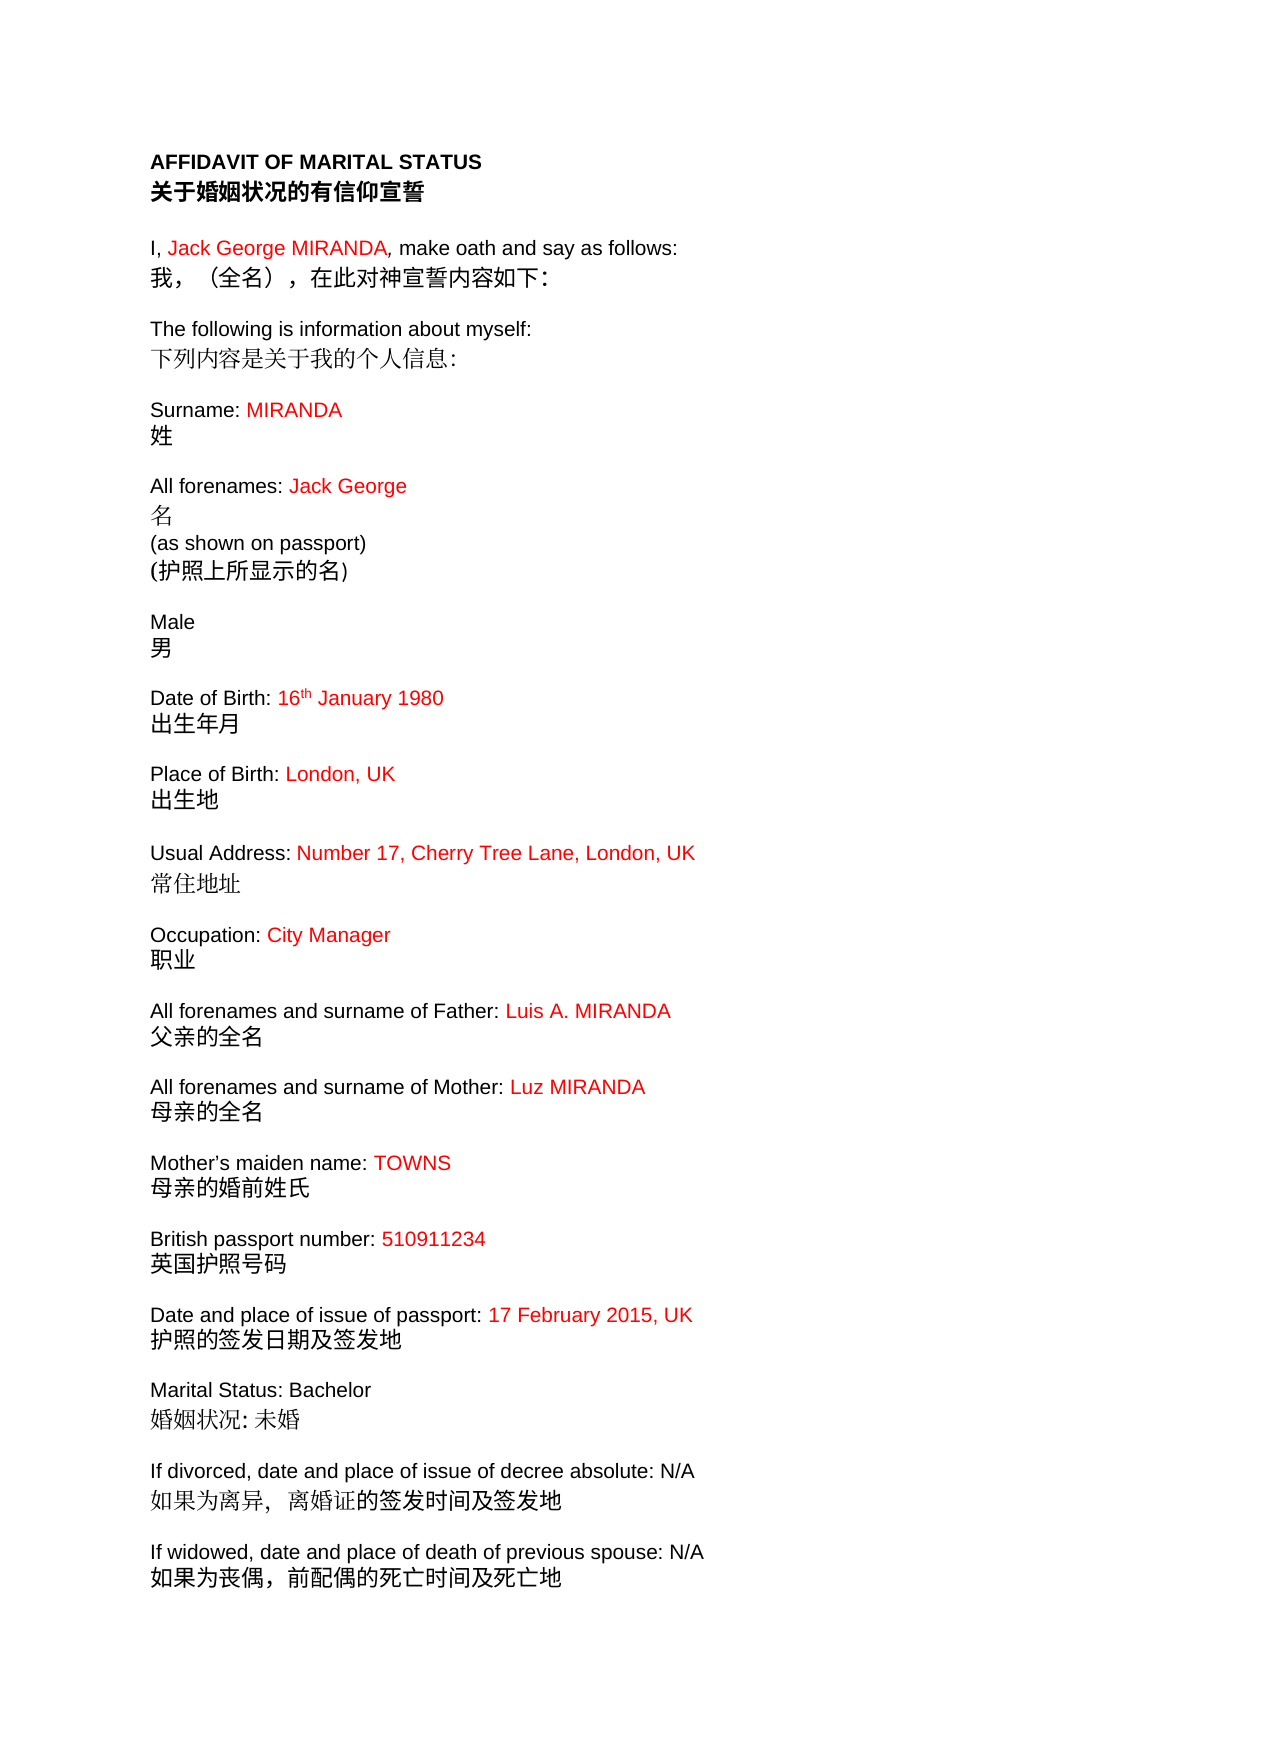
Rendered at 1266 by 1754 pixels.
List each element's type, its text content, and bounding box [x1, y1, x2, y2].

text If widowed, date and place of death of previous spouse: N/A [150, 1540, 1115, 1564]
text 关于婚姻状况的有信仰宣誓 [150, 174, 1115, 207]
text All forenames: Jack George [150, 474, 1115, 498]
text 母亲的全名 [150, 1098, 1115, 1127]
text 下列内容是关于我的个人信息： [150, 341, 1115, 374]
text Male [150, 610, 1115, 634]
text 父亲的全名 [150, 1023, 1115, 1051]
text Marital Status: Bachelor [150, 1378, 1115, 1402]
text Date of Birth: 16th January 1980 [150, 686, 1115, 710]
text 母亲的婚前姓氏 [150, 1174, 1115, 1202]
text If divorced, date and place of issue of decree absolute: N/A [150, 1459, 1115, 1483]
text 婚姻状况: 未婚 [150, 1402, 1115, 1435]
text British passport number: 510911234 [150, 1226, 1115, 1250]
text 名 [150, 498, 1115, 531]
text 如果为离异，离婚证的签发时间及签发地 [150, 1483, 1115, 1516]
text Mother’s maiden name: TOWNS [150, 1151, 1115, 1174]
text 男 [150, 634, 1115, 662]
text 姓 [150, 422, 1115, 450]
text 职业 [150, 947, 1115, 975]
text Occupation: City Manager [150, 923, 1115, 947]
text Date and place of issue of passport: 17 February 2015, UK [150, 1302, 1115, 1326]
text 英国护照号码 [150, 1250, 1115, 1278]
text 常住地址 [150, 866, 1115, 899]
text 护照的签发日期及签发地 [150, 1326, 1115, 1354]
text I, Jack George MIRANDA, make oath and say as follows: [150, 236, 1115, 260]
text 我，（全名），在此对神宣誓内容如下： [150, 260, 1115, 293]
text All forenames and surname of Father: Luis A. MIRANDA [150, 999, 1115, 1023]
text The following is information about myself: [150, 317, 1115, 341]
text (as shown on passport) [150, 531, 1115, 555]
text 出生年月 [150, 710, 1115, 738]
text Usual Address: Number 17, Cherry Tree Lane, London, UK [150, 838, 1115, 866]
text 如果为丧偶，前配偶的死亡时间及死亡地 [150, 1564, 1115, 1592]
text Surname: MIRANDA [150, 398, 1115, 422]
text Place of Birth: London, UK [150, 762, 1115, 786]
text (护照上所显示的名) [150, 555, 1115, 586]
text 出生地 [150, 786, 1115, 814]
text AFFIDAVIT OF MARITAL STATUS [150, 150, 1115, 174]
text All forenames and surname of Mother: Luz MIRANDA [150, 1074, 1115, 1098]
